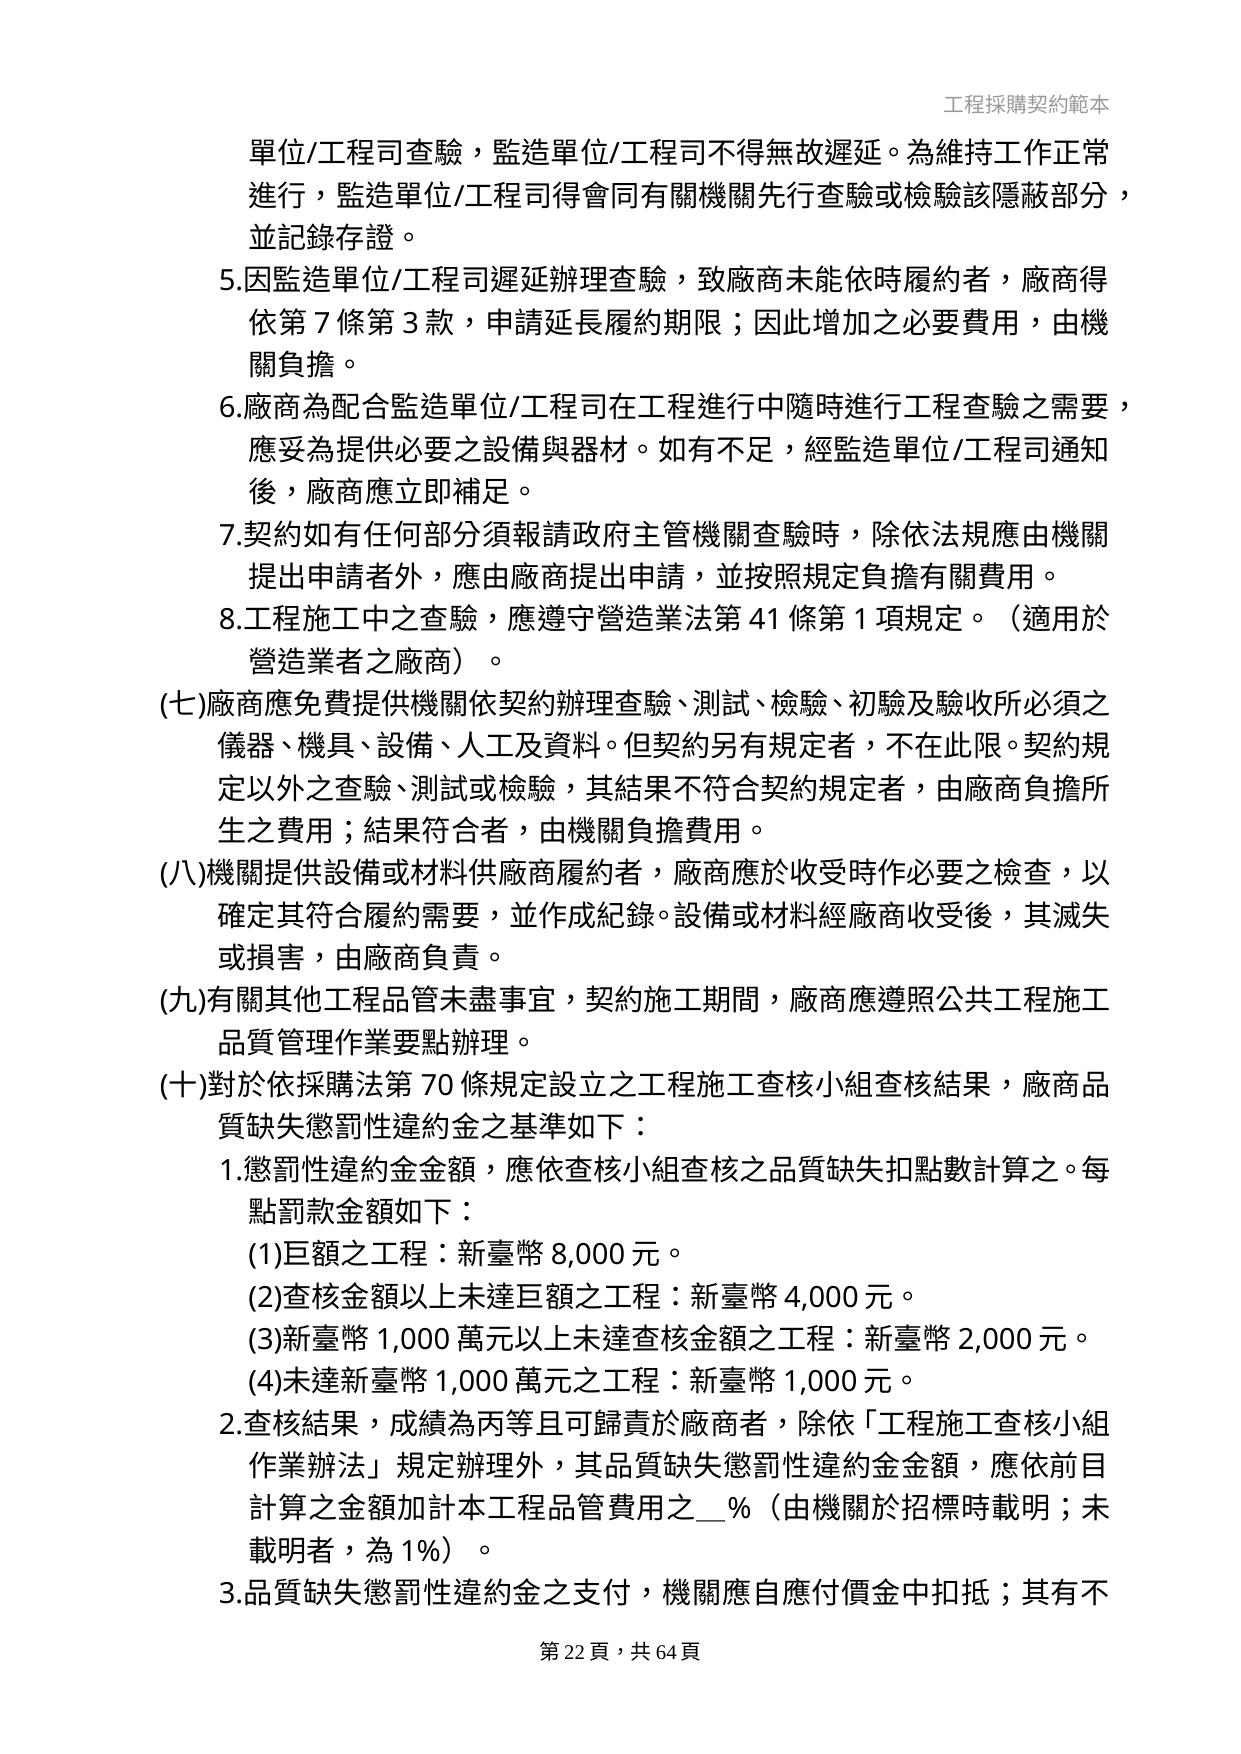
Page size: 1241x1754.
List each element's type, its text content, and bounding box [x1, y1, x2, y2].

text (3)新臺幣1,000萬元以上未達查核金額之工程：新臺幣2,000元。 [248, 1316, 1110, 1358]
text (2)查核金額以上未達巨額之工程：新臺幣4,000元。 [248, 1273, 1110, 1316]
text (八)機關提供設備或材料供廠商履約者，廠商應於收受時作必要之檢查，以確定其符合履約需要，並作成紀錄。設備或材料經廠商收受後，其滅失或損害，由廠商負責。 [159, 850, 1110, 977]
text 5.因監造單位/工程司遲延辦理查驗，致廠商未能依時履約者，廠商得依第7條第3款，申請延長履約期限；因此增加之必要費用，由機關負擔。 [218, 257, 1110, 384]
text 3.品質缺失懲罰性違約金之支付，機關應自應付價金中扣抵；其有不 [218, 1570, 1110, 1612]
text 2.查核結果，成績為丙等且可歸責於廠商者，除依「工程施工查核小組作業辦法」規定辦理外，其品質缺失懲罰性違約金金額，應依前目計算之金額加計本工程品管費用之＿%（由機關於招標時載明；未載明者，為1%）。 [218, 1400, 1110, 1570]
text 6.廠商為配合監造單位/工程司在工程進行中隨時進行工程查驗之需要，應妥為提供必要之設備與器材。如有不足，經監造單位/工程司通知後，廠商應立即補足。 [218, 384, 1110, 511]
text (十)對於依採購法第70條規定設立之工程施工查核小組查核結果，廠商品質缺失懲罰性違約金之基準如下： [159, 1061, 1110, 1146]
text 8.工程施工中之查驗，應遵守營造業法第41條第1項規定。（適用於營造業者之廠商）。 [218, 596, 1110, 681]
text 4.本工程如有任何事後無法檢驗之隱蔽部分，廠商應在事前報請監造單位/工程司查驗，監造單位/工程司不得無故遲延。為維持工作正常進行，監造單位/工程司得會同有關機關先行查驗或檢驗該隱蔽部分，並記錄存證。 [218, 130, 1110, 257]
text 7.契約如有任何部分須報請政府主管機關查驗時，除依法規應由機關提出申請者外，應由廠商提出申請，並按照規定負擔有關費用。 [218, 511, 1110, 596]
text 1.懲罰性違約金金額，應依查核小組查核之品質缺失扣點數計算之。每點罰款金額如下： [218, 1146, 1110, 1231]
text (1)巨額之工程：新臺幣8,000元。 [248, 1231, 1110, 1273]
text (七)廠商應免費提供機關依契約辦理查驗、測試、檢驗、初驗及驗收所必須之儀器、機具、設備、人工及資料。但契約另有規定者，不在此限。契約規定以外之查驗、測試或檢驗，其結果不符合契約規定者，由廠商負擔所生之費用；結果符合者，由機關負擔費用。 [159, 681, 1110, 850]
text (4)未達新臺幣1,000萬元之工程：新臺幣1,000元。 [248, 1358, 1110, 1400]
text (九)有關其他工程品管未盡事宜，契約施工期間，廠商應遵照公共工程施工品質管理作業要點辦理。 [159, 977, 1110, 1061]
